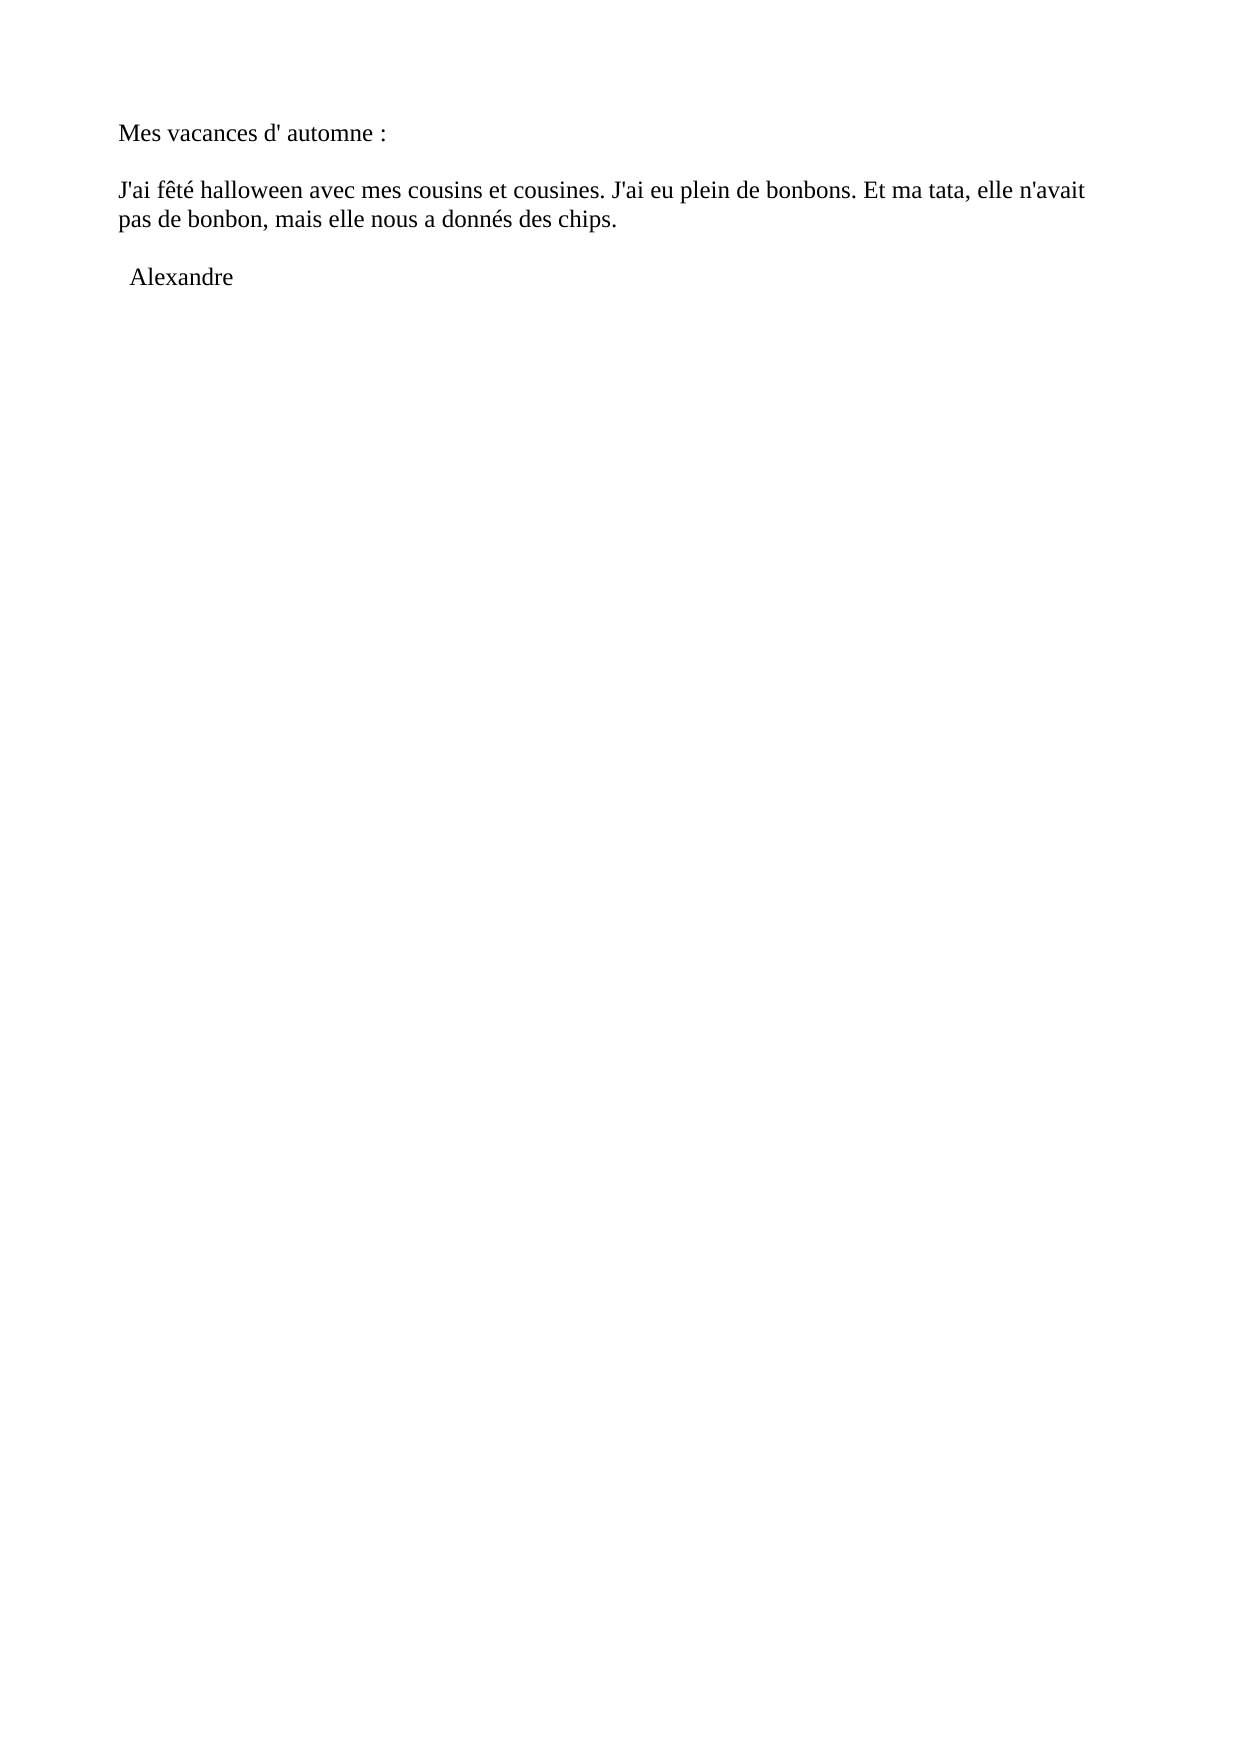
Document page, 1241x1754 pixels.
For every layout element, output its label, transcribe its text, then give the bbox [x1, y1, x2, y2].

text Mes vacances d' automne : [118, 118, 1122, 147]
text J'ai fêté halloween avec mes cousins et cousines. J'ai eu plein de bonbons. Et ma tata, elle n'avait [118, 176, 1122, 204]
text Alexandre [118, 262, 1122, 291]
text pas de bonbon, mais elle nous a donnés des chips. [118, 204, 1122, 233]
